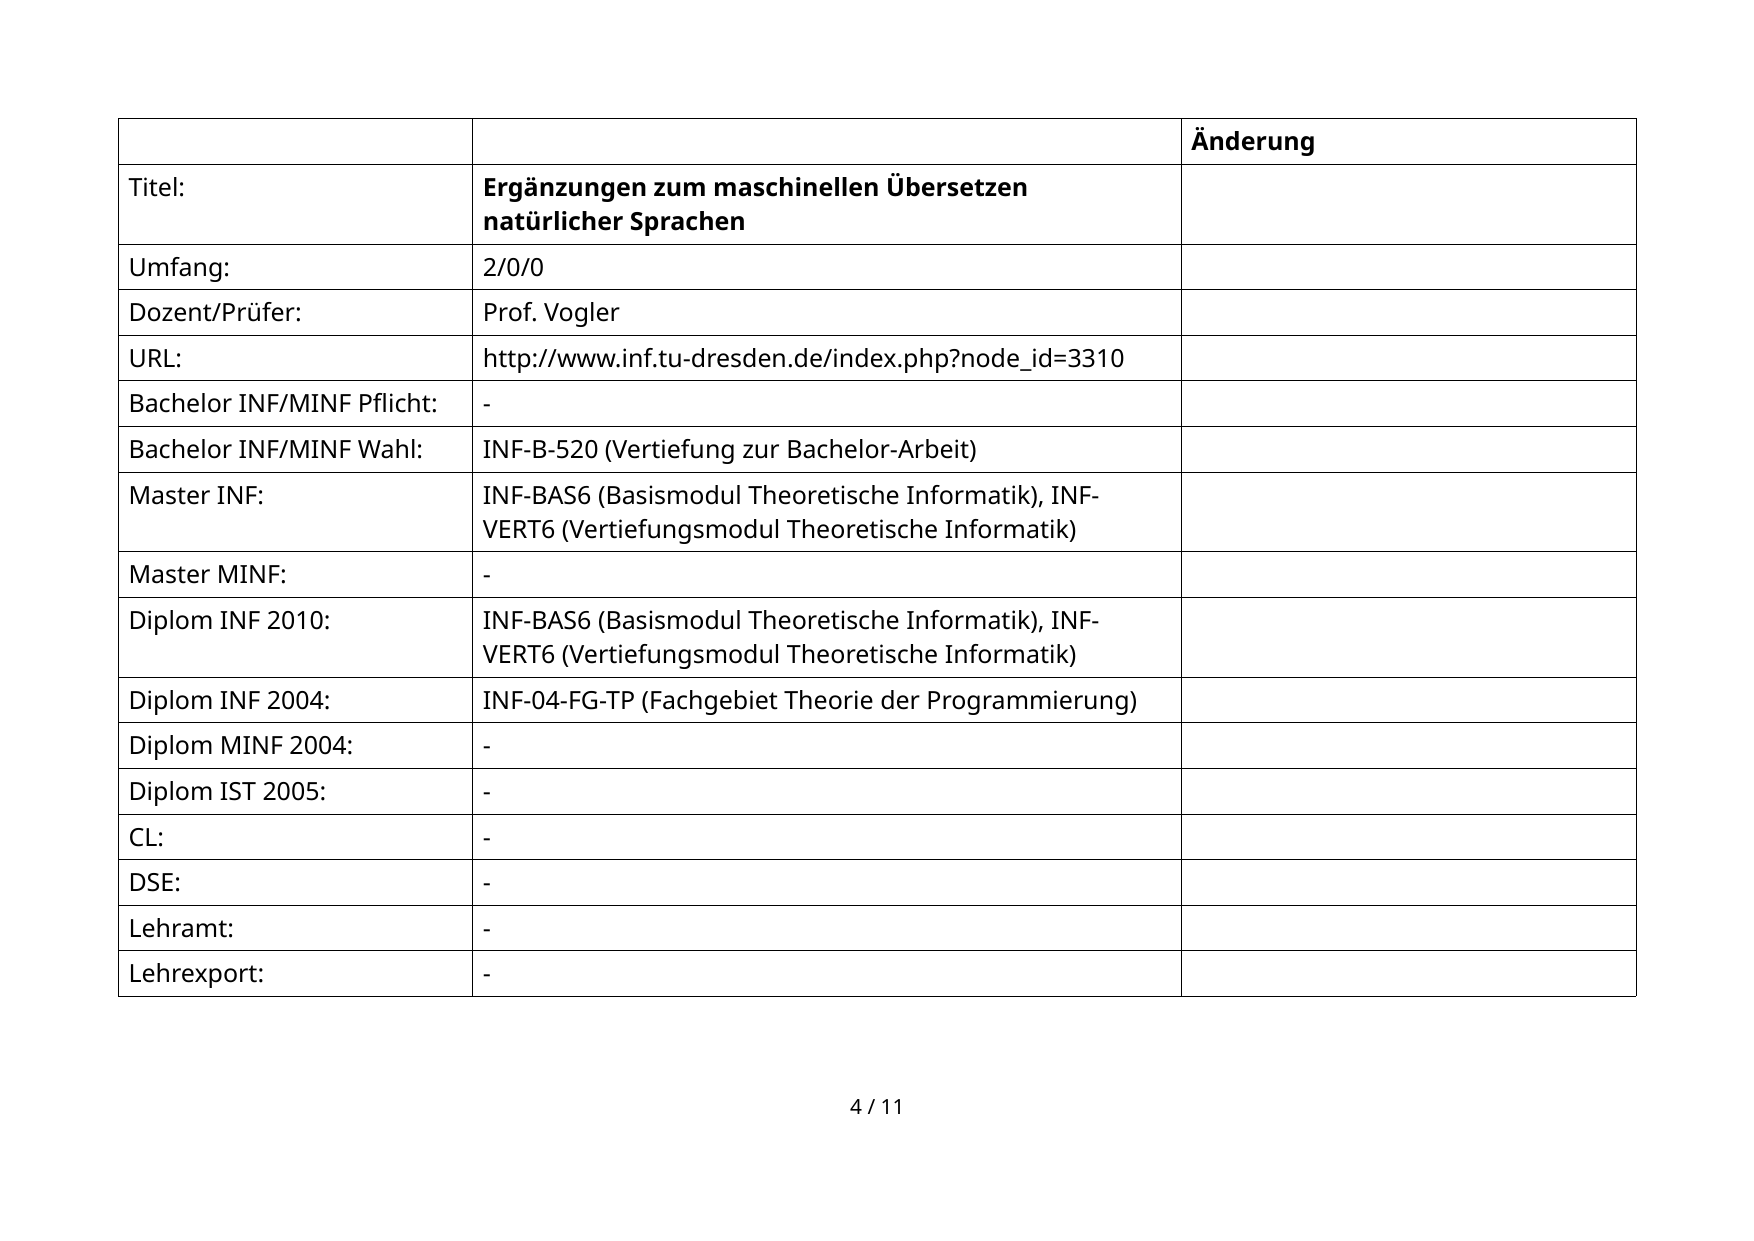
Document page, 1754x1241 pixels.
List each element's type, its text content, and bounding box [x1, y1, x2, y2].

table_cell 2/0/0 [473, 245, 1181, 289]
table_cell [1182, 336, 1636, 380]
table_cell Titel: [119, 165, 472, 243]
table_cell - [473, 906, 1181, 950]
table_cell [1182, 769, 1636, 813]
table_header Änderung [1182, 119, 1636, 164]
table_cell Lehrexport: [119, 951, 472, 996]
table_cell DSE: [119, 860, 472, 905]
table_cell http://www.inf.tu-dresden.de/index.php?node_id=3310 [473, 336, 1181, 380]
table_cell CL: [119, 815, 472, 859]
table_header [473, 119, 1181, 164]
table_cell URL: [119, 336, 472, 380]
table_cell [1182, 906, 1636, 950]
table_cell - [473, 815, 1181, 859]
table_cell INF-04-FG-TP (Fachgebiet Theorie der Programmierung) [473, 678, 1181, 722]
table_cell INF-BAS6 (Basismodul Theoretische Informatik), INF-VERT6 (Vertiefungsmodul Theoretische Informatik) [473, 473, 1181, 551]
table_cell Bachelor INF/MINF Wahl: [119, 427, 472, 472]
table_cell Diplom INF 2010: [119, 598, 472, 677]
table_cell Master INF: [119, 473, 472, 551]
table_cell - [473, 552, 1181, 597]
table_cell Ergänzungen zum maschinellen Übersetzen natürlicher Sprachen [473, 165, 1181, 243]
table_cell - [473, 860, 1181, 905]
table_cell Diplom INF 2004: [119, 678, 472, 722]
table_header [119, 119, 472, 164]
table_cell [1182, 723, 1636, 768]
table_cell Bachelor INF/MINF Pflicht: [119, 381, 472, 426]
table_cell Diplom MINF 2004: [119, 723, 472, 768]
table_cell [1182, 427, 1636, 472]
table_cell Umfang: [119, 245, 472, 289]
table_cell Dozent/Prüfer: [119, 290, 472, 335]
table_cell Master MINF: [119, 552, 472, 597]
table_cell INF-B-520 (Vertiefung zur Bachelor-Arbeit) [473, 427, 1181, 472]
table_cell - [473, 381, 1181, 426]
table_cell [1182, 951, 1636, 996]
table_cell [1182, 552, 1636, 597]
table_cell [1182, 245, 1636, 289]
table_cell [1182, 815, 1636, 859]
table_cell - [473, 951, 1181, 996]
table_cell [1182, 860, 1636, 905]
table_cell [1182, 290, 1636, 335]
table_cell [1182, 381, 1636, 426]
table_cell - [473, 769, 1181, 813]
table_cell [1182, 678, 1636, 722]
table_cell INF-BAS6 (Basismodul Theoretische Informatik), INF-VERT6 (Vertiefungsmodul Theoretische Informatik) [473, 598, 1181, 677]
table_cell Prof. Vogler [473, 290, 1181, 335]
table_cell [1182, 473, 1636, 551]
table_cell [1182, 598, 1636, 677]
table_cell Diplom IST 2005: [119, 769, 472, 813]
table_cell - [473, 723, 1181, 768]
table_cell [1182, 165, 1636, 243]
table_cell Lehramt: [119, 906, 472, 950]
